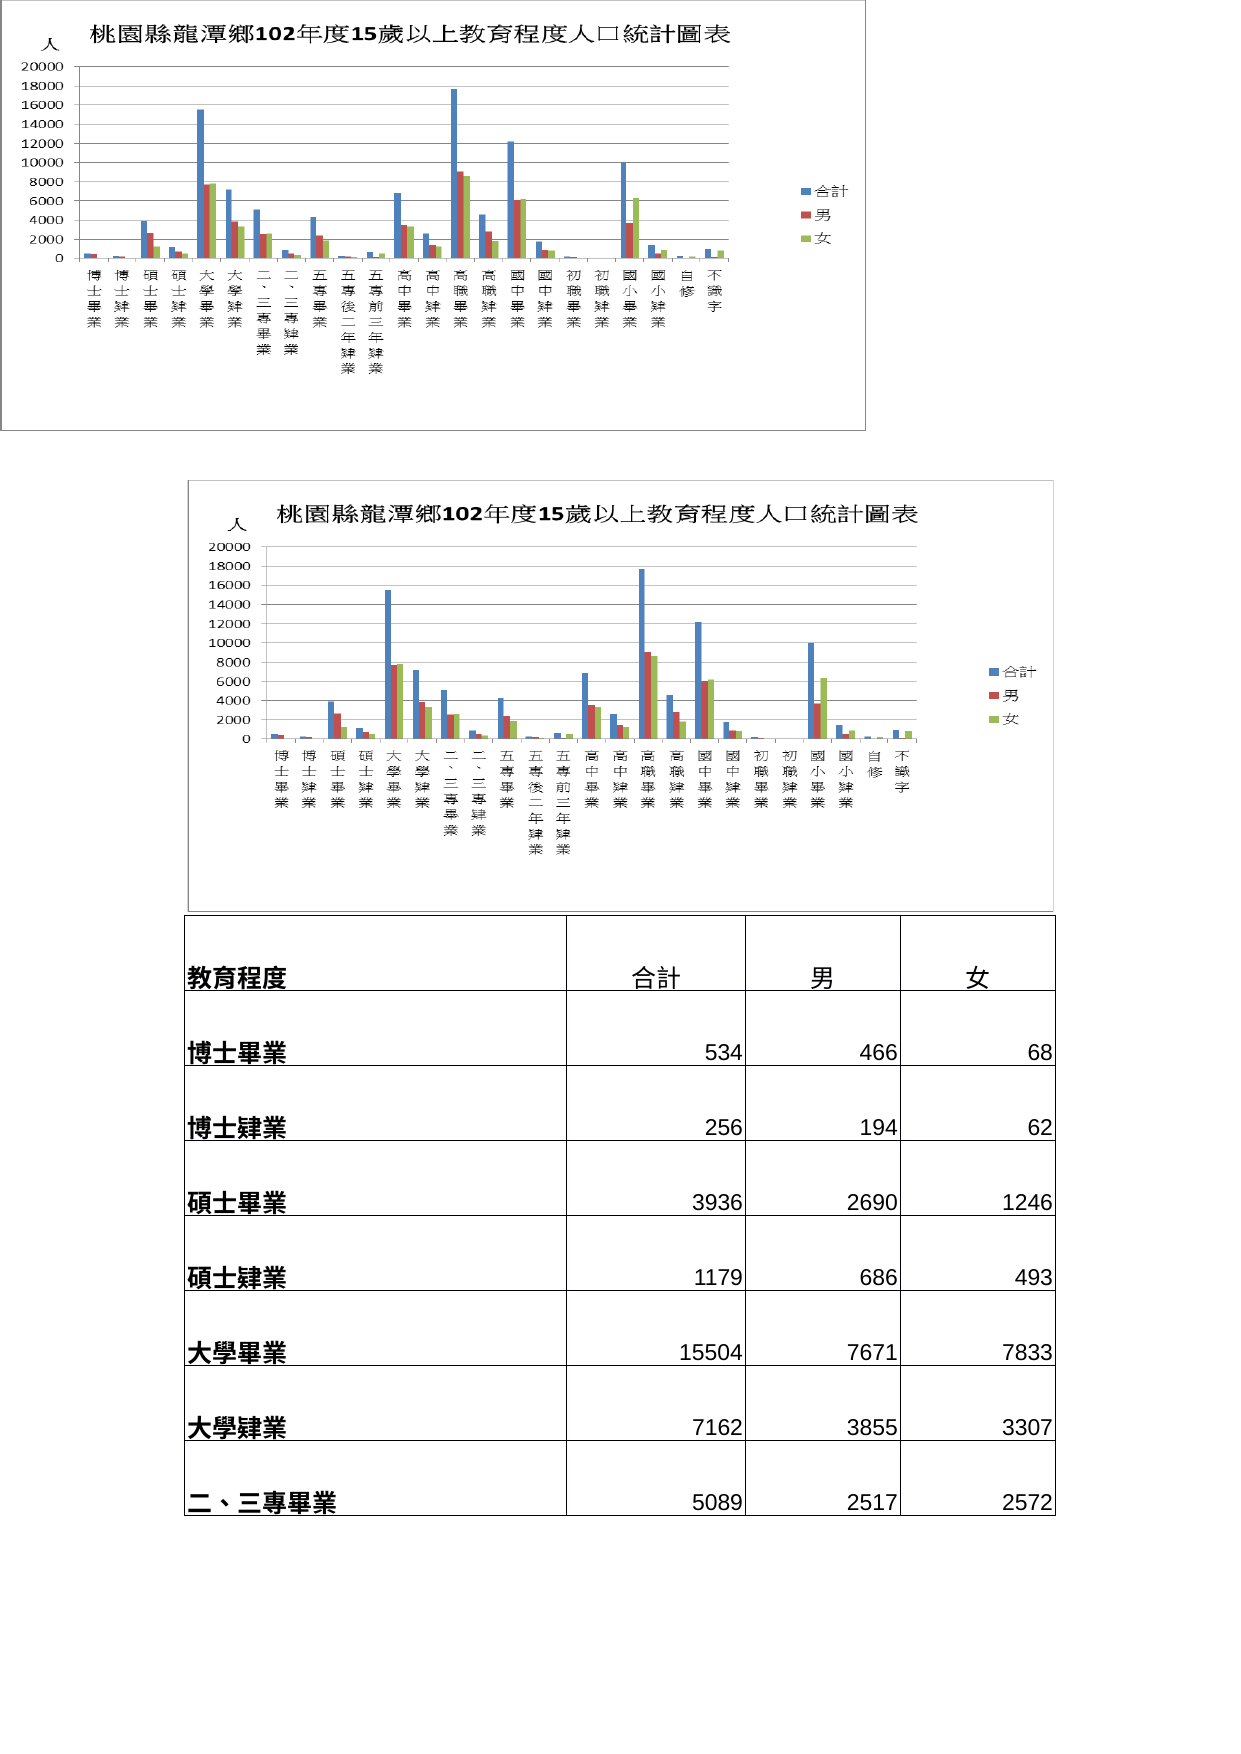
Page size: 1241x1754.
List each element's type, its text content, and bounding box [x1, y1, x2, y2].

table_cell 1179 [567, 1216, 745, 1289]
table_cell 7833 [901, 1291, 1055, 1364]
table_cell 2690 [746, 1141, 900, 1214]
table_cell 5089 [567, 1441, 745, 1514]
table_cell 大學肄業 [185, 1366, 566, 1439]
table_cell 534 [567, 991, 745, 1064]
table_cell 碩士肄業 [185, 1216, 566, 1289]
table_cell 1246 [901, 1141, 1055, 1214]
table_cell 博士肄業 [185, 1066, 566, 1139]
table_cell 7162 [567, 1366, 745, 1439]
table_cell 493 [901, 1216, 1055, 1289]
table_cell 博士畢業 [185, 991, 566, 1064]
table_cell 62 [901, 1066, 1055, 1139]
table_header 男 [746, 916, 900, 989]
table_cell 15504 [567, 1291, 745, 1364]
table_cell 68 [901, 991, 1055, 1064]
table_cell 3307 [901, 1366, 1055, 1439]
picture [187, 480, 1054, 912]
table_header 女 [901, 916, 1055, 989]
table_cell 3855 [746, 1366, 900, 1439]
table_cell 466 [746, 991, 900, 1064]
table_cell 3936 [567, 1141, 745, 1214]
table_cell 二、三專畢業 [185, 1441, 566, 1514]
table_cell 194 [746, 1066, 900, 1139]
table_cell 2517 [746, 1441, 900, 1514]
table_cell 碩士畢業 [185, 1141, 566, 1214]
table_cell 大學畢業 [185, 1291, 566, 1364]
table_cell 2572 [901, 1441, 1055, 1514]
table_cell 256 [567, 1066, 745, 1139]
picture [0, 0, 866, 431]
table_header 合計 [567, 916, 745, 989]
table_header 教育程度 [185, 916, 566, 989]
table_cell 686 [746, 1216, 900, 1289]
table_cell 7671 [746, 1291, 900, 1364]
